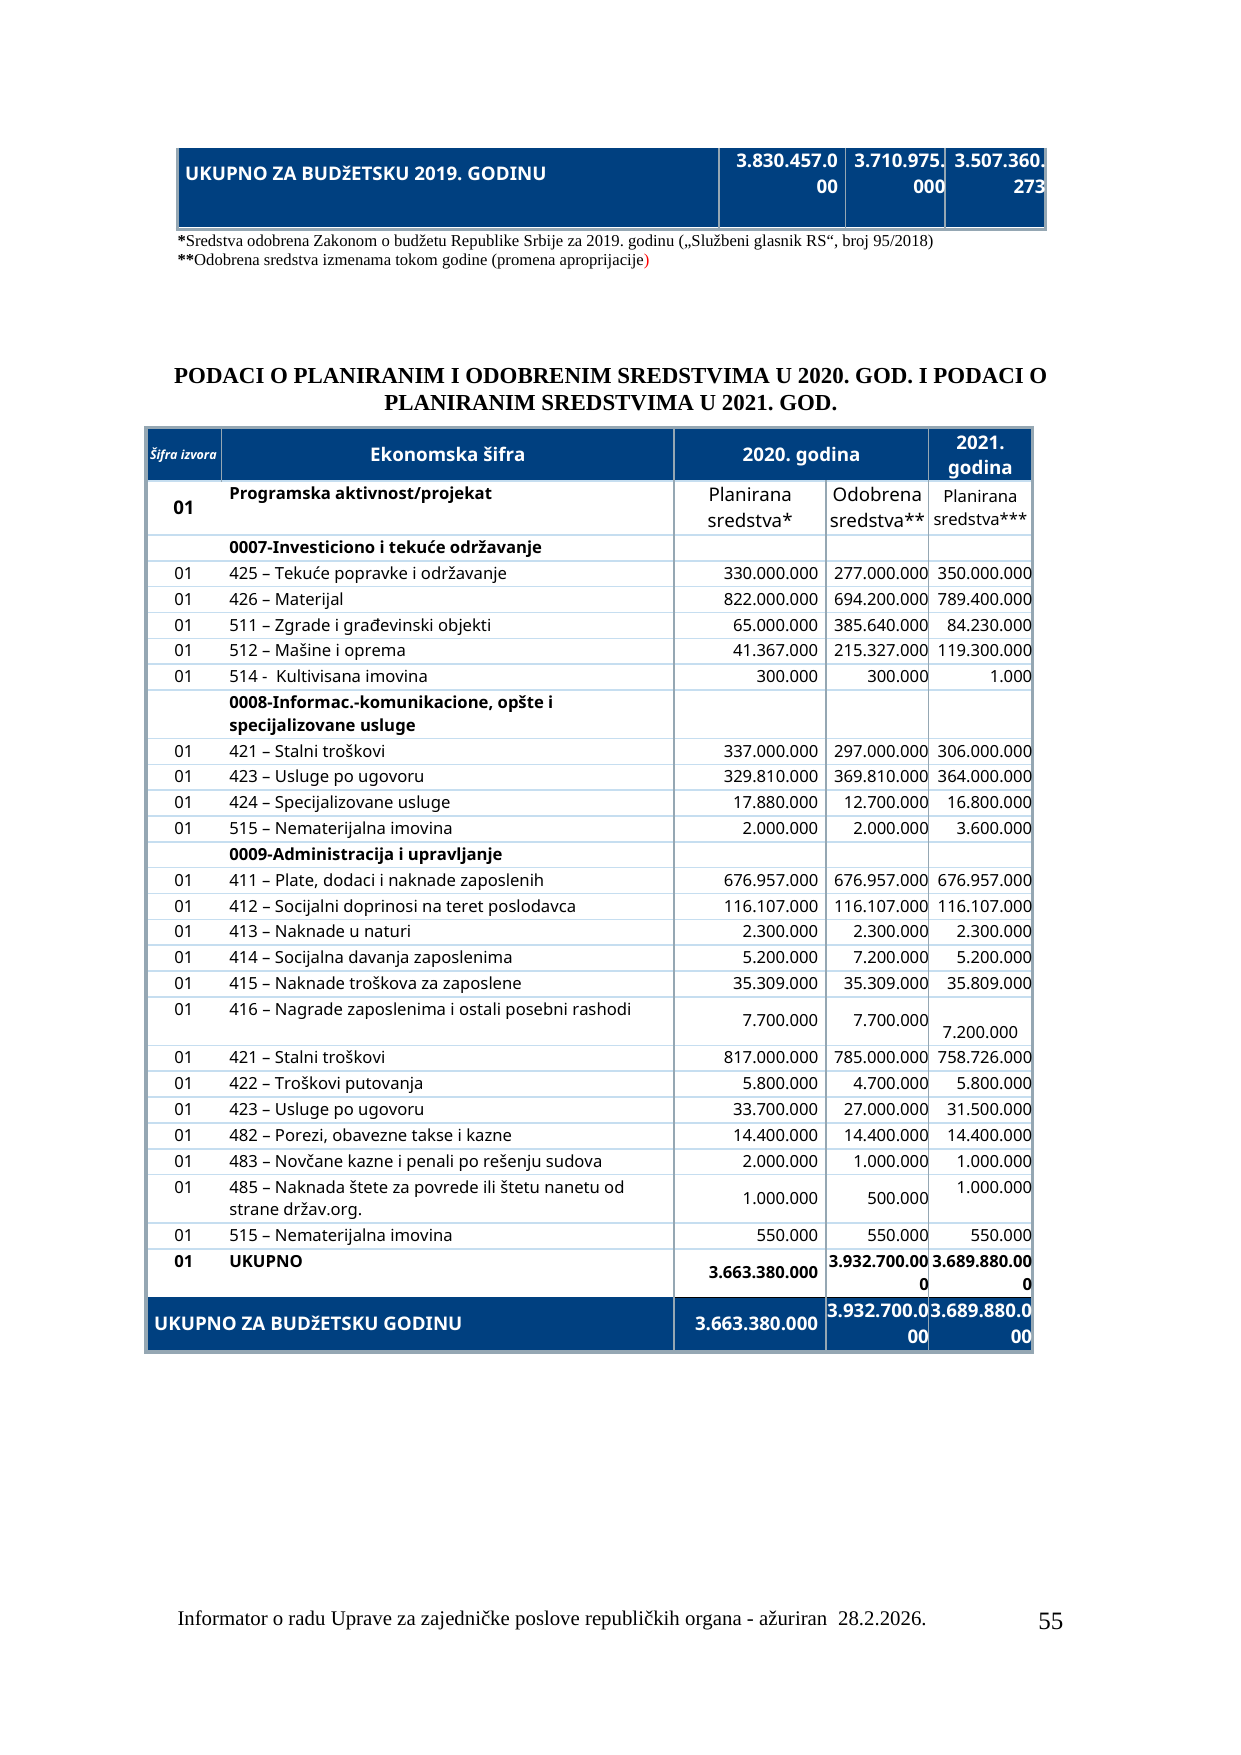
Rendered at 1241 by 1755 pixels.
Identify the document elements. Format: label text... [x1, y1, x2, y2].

table_cell 01 [148, 739, 221, 763]
table_cell 35.309.000 [827, 972, 928, 996]
table_cell [827, 843, 928, 867]
table_cell 758.726.000 [929, 1046, 1031, 1070]
table_cell 01 [148, 482, 221, 534]
table_cell 01 [148, 1046, 221, 1070]
table_cell [148, 691, 221, 738]
table_cell 14.400.000 [675, 1124, 825, 1148]
table_cell 306.000.000 [929, 739, 1031, 763]
table_cell [946, 200, 1044, 227]
table_cell [720, 200, 845, 227]
table_cell 3.663.380.000 [675, 1298, 825, 1350]
table_cell 422 – Troškovi putovanja [221, 1072, 673, 1096]
table_cell 337.000.000 [675, 739, 825, 763]
table_cell 277.000.000 [827, 562, 928, 586]
table_header 2021. godina [929, 429, 1031, 480]
table_cell 12.700.000 [827, 791, 928, 815]
table_cell 0008-Informac.-komunikacione, opšte i specijalizovane usluge [221, 691, 673, 738]
table_cell 412 – Socijalni doprinosi na teret poslodavca [221, 894, 673, 918]
table_cell 01 [148, 868, 221, 893]
table_cell 411 – Plate, dodaci i naknade zaposlenih [221, 868, 673, 893]
table_cell 424 – Specijalizovane usluge [221, 791, 673, 815]
table_cell 0009-Administracija i upravljanje [221, 843, 673, 867]
table_cell 7.700.000 [827, 998, 928, 1044]
table_cell 41.367.000 [675, 639, 825, 663]
table_cell 483 – Novčane kazne i penali po rešenju sudova [221, 1150, 673, 1174]
table_cell 369.810.000 [827, 765, 928, 789]
table_cell 116.107.000 [675, 894, 825, 918]
table_cell 01 [148, 972, 221, 996]
table_cell 300.000 [827, 665, 928, 689]
text **Odobrena sredstva izmenama tokom godine (promena aproprijacije) [177, 250, 1063, 269]
table_cell 01 [148, 1224, 221, 1248]
table_cell 16.800.000 [929, 791, 1031, 815]
table_cell UKUPNO ZA BUDžETSKU GODINU [148, 1297, 673, 1350]
table_cell [675, 691, 825, 738]
table_cell 7.200.000 [827, 946, 928, 970]
table_cell 423 – Usluge po ugovoru [221, 1098, 673, 1122]
table_cell 350.000.000 [929, 562, 1031, 586]
table_cell 2.000.000 [675, 1150, 825, 1174]
table_cell 514 - Kultivisana imovina [221, 665, 673, 689]
table_cell Planirana sredstva*** [929, 482, 1031, 534]
table_cell 423 – Usluge po ugovoru [221, 765, 673, 789]
table_cell [846, 200, 944, 227]
table_cell 676.957.000 [827, 868, 928, 893]
table_cell 3.600.000 [929, 817, 1031, 841]
text PODACI O PLANIRANIM I ODOBRENIM SREDSTVIMA U 2020. GOD. I PODACI O PLANIRANIM SREDSTVIMA U 2021. GOD. [158, 362, 1063, 415]
table_cell [675, 843, 825, 867]
table_cell 3.932.700.000 [827, 1250, 928, 1297]
table_cell 3.830.457.000 [720, 148, 845, 200]
table_cell 215.327.000 [827, 639, 928, 663]
table_cell 1.000.000 [929, 1150, 1031, 1174]
table_cell UKUPNO [221, 1250, 673, 1297]
table_cell 2.000.000 [675, 817, 825, 841]
table_cell 676.957.000 [675, 868, 825, 893]
table_cell 515 – Nematerijalna imovina [221, 817, 673, 841]
table_cell 1.000.000 [827, 1150, 928, 1174]
table_cell 65.000.000 [675, 613, 825, 637]
table_cell 421 – Stalni troškovi [221, 1046, 673, 1070]
table_header Ekonomska šifra [222, 429, 673, 480]
table_cell 789.400.000 [929, 587, 1031, 612]
table_cell 01 [148, 817, 221, 841]
table_cell UKUPNO ZA BUDžETSKU 2019. GODINU [179, 148, 718, 200]
table_cell 5.800.000 [929, 1072, 1031, 1096]
table_header Šifra izvora [148, 429, 221, 480]
table_cell Programska aktivnost/projekat [221, 482, 673, 534]
table_cell 0007-Investiciono i tekuće održavanje [221, 536, 673, 560]
table_cell 01 [148, 765, 221, 789]
table_cell 01 [148, 639, 221, 663]
table_cell 31.500.000 [929, 1098, 1031, 1122]
table_cell 01 [148, 613, 221, 637]
table_cell 7.200.000 [929, 998, 1031, 1044]
table_cell [827, 691, 928, 738]
table_cell 515 – Nematerijalna imovina [221, 1224, 673, 1248]
table_cell 416 – Nagrade zaposlenima i ostali posebni rashodi [221, 998, 673, 1044]
table_cell 511 – Zgrade i građevinski objekti [221, 613, 673, 637]
table_cell 33.700.000 [675, 1098, 825, 1122]
table_cell 14.400.000 [827, 1124, 928, 1148]
table_cell [929, 843, 1031, 867]
table_cell [675, 536, 825, 560]
table_cell 817.000.000 [675, 1046, 825, 1070]
table_cell 5.200.000 [929, 946, 1031, 970]
table_cell 01 [148, 1150, 221, 1174]
table_cell 2.300.000 [827, 920, 928, 944]
table_cell 364.000.000 [929, 765, 1031, 789]
table_cell 413 – Naknade u naturi [221, 920, 673, 944]
table_cell 3.932.700.000 [827, 1298, 928, 1350]
table_cell 116.107.000 [827, 894, 928, 918]
table_cell [827, 536, 928, 560]
table_cell 300.000 [675, 665, 825, 689]
table_cell 2.300.000 [675, 920, 825, 944]
table_cell 27.000.000 [827, 1098, 928, 1122]
table_cell 01 [148, 946, 221, 970]
table_cell [929, 691, 1031, 738]
table_cell 3.663.380.000 [675, 1250, 825, 1297]
table_cell 01 [148, 665, 221, 689]
table_cell 3.689.880.000 [929, 1298, 1031, 1350]
table_cell [179, 200, 718, 227]
table_cell 3.507.360.273 [946, 148, 1044, 200]
table_cell Planirana sredstva* [675, 482, 825, 534]
table_cell 426 – Materijal [221, 587, 673, 612]
table_cell 4.700.000 [827, 1072, 928, 1096]
table_cell 485 – Naknada štete za povrede ili štetu nanetu od strane držav.org. [221, 1175, 673, 1222]
table_cell 01 [148, 1124, 221, 1148]
table_cell 550.000 [929, 1224, 1031, 1248]
table_cell 676.957.000 [929, 868, 1031, 893]
table_cell 01 [148, 587, 221, 612]
table_cell 500.000 [827, 1175, 928, 1222]
table_cell 01 [148, 1250, 221, 1297]
table_cell 1.000.000 [675, 1175, 825, 1222]
text *Sredstva odobrena Zakonom o budžetu Republike Srbije za 2019. godinu („Službeni glasnik RS“, broj 95/2018) [177, 231, 1063, 250]
table_cell [929, 536, 1031, 560]
table_cell 01 [148, 791, 221, 815]
table_cell 1.000.000 [929, 1175, 1031, 1222]
table_cell 01 [148, 1072, 221, 1096]
table_cell 01 [148, 920, 221, 944]
table_cell 119.300.000 [929, 639, 1031, 663]
table_cell 35.309.000 [675, 972, 825, 996]
table_cell 329.810.000 [675, 765, 825, 789]
table_cell 415 – Naknade troškova za zaposlene [221, 972, 673, 996]
table_cell 7.700.000 [675, 998, 825, 1044]
table_cell 01 [148, 894, 221, 918]
table_cell 3.689.880.000 [929, 1250, 1031, 1297]
table_cell 2.000.000 [827, 817, 928, 841]
table_cell 01 [148, 1175, 221, 1222]
table_cell Odobrena sredstva** [827, 482, 928, 534]
table_cell 512 – Mašine i oprema [221, 639, 673, 663]
table_cell 297.000.000 [827, 739, 928, 763]
table_cell 5.800.000 [675, 1072, 825, 1096]
table_cell 414 – Socijalna davanja zaposlenima [221, 946, 673, 970]
table_cell 116.107.000 [929, 894, 1031, 918]
table_cell 2.300.000 [929, 920, 1031, 944]
table_cell 01 [148, 562, 221, 586]
table_cell 01 [148, 998, 221, 1044]
table_cell 17.880.000 [675, 791, 825, 815]
table_cell 385.640.000 [827, 613, 928, 637]
table_cell 822.000.000 [675, 587, 825, 612]
table_cell 425 – Tekuće popravke i održavanje [221, 562, 673, 586]
table_header 2020. godina [675, 429, 928, 480]
table_cell 84.230.000 [929, 613, 1031, 637]
table_cell 694.200.000 [827, 587, 928, 612]
table_cell 785.000.000 [827, 1046, 928, 1070]
table_cell [148, 536, 221, 560]
table_cell 482 – Porezi, obavezne takse i kazne [221, 1124, 673, 1148]
table_cell [148, 843, 221, 867]
table_cell 1.000 [929, 665, 1031, 689]
table_cell 421 – Stalni troškovi [221, 739, 673, 763]
table_cell 5.200.000 [675, 946, 825, 970]
table_cell 550.000 [675, 1224, 825, 1248]
table_cell 330.000.000 [675, 562, 825, 586]
table_cell 14.400.000 [929, 1124, 1031, 1148]
table_cell 550.000 [827, 1224, 928, 1248]
table_cell 3.710.975.000 [846, 148, 944, 200]
table_cell 35.809.000 [929, 972, 1031, 996]
table_cell 01 [148, 1098, 221, 1122]
